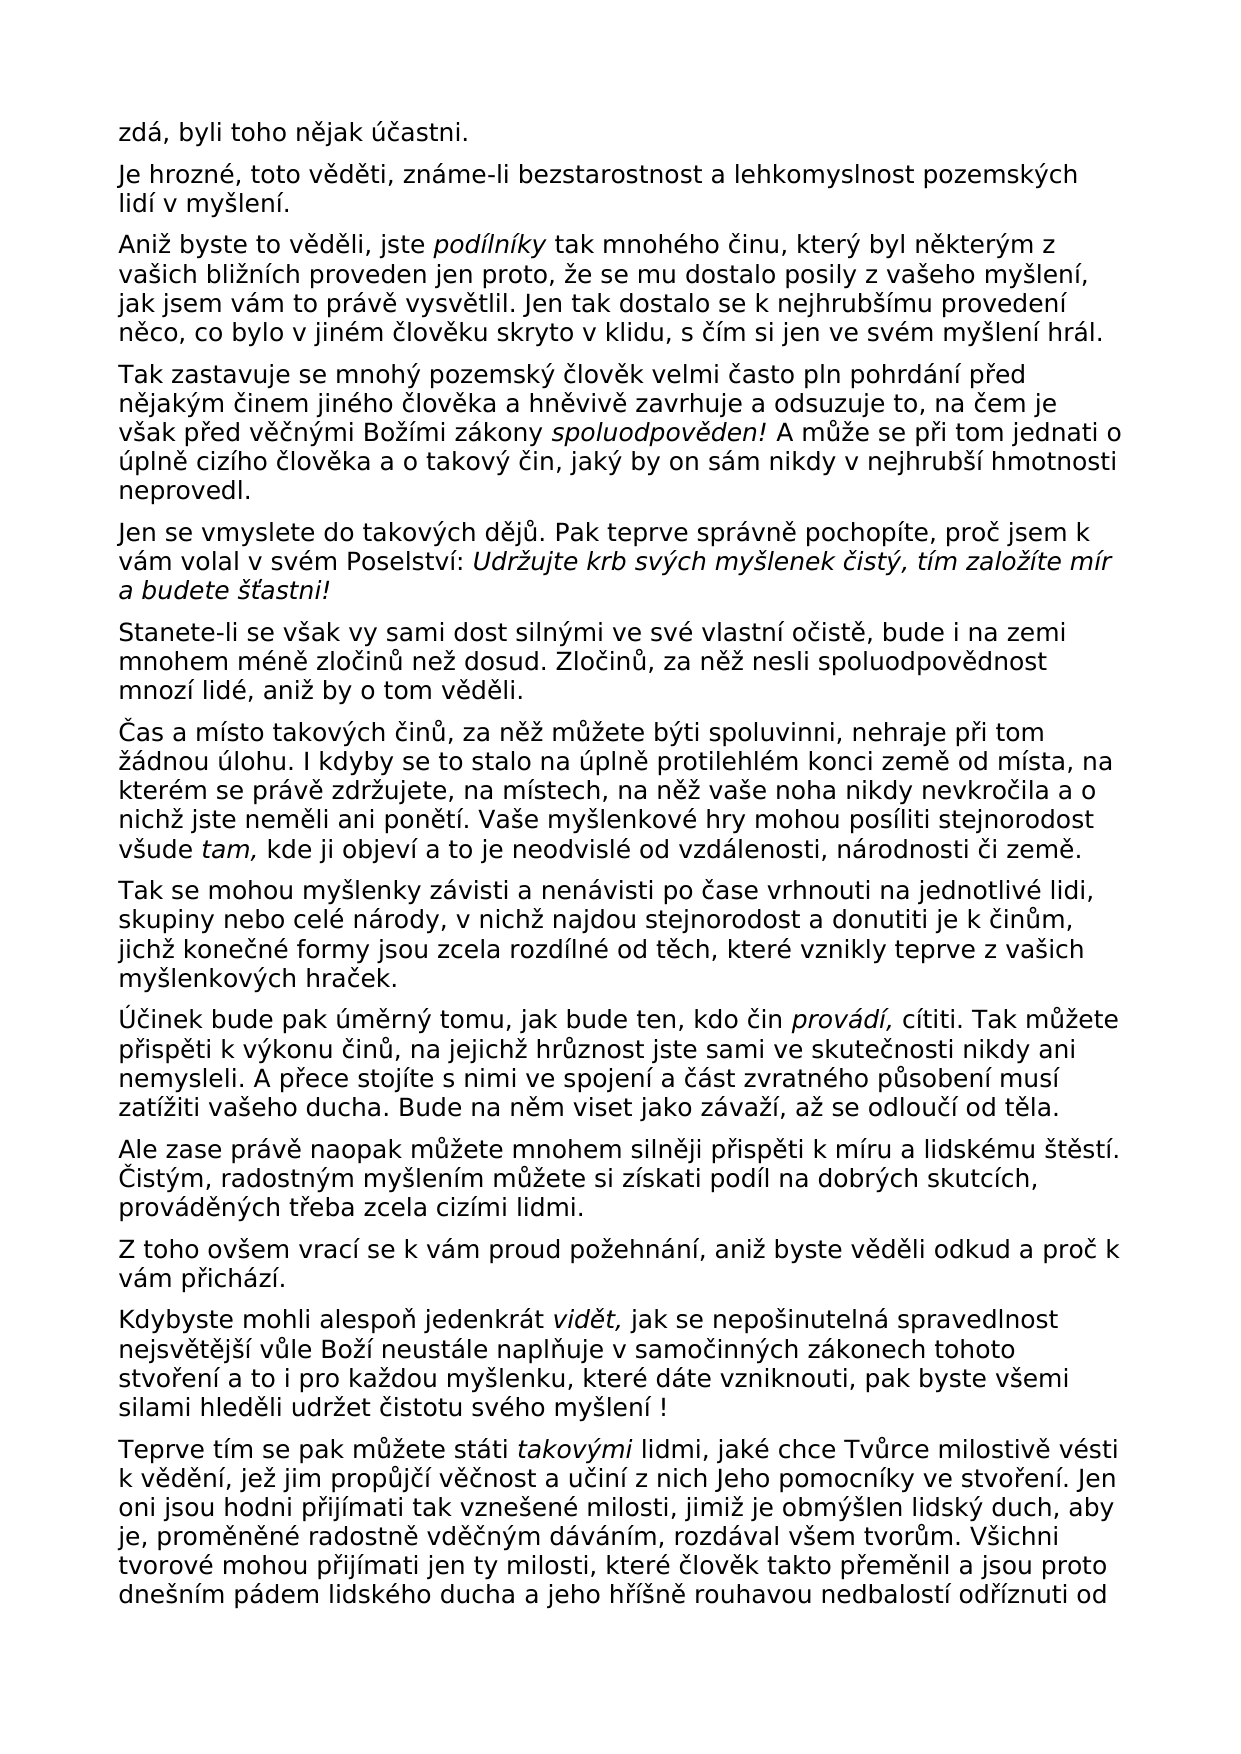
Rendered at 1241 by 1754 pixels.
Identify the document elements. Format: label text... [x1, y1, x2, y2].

text Čas a místo takových činů, za něž můžete býti spoluvinni, nehraje při tom žádnou úlohu. I kdyby se to stalo na úplně protilehlém konci země od místa, na kterém se právě zdržujete, na místech, na něž vaše noha nikdy nevkročila a o nichž jste neměli ani ponětí. Vaše myšlenkové hry mohou posíliti stejnorodost všude tam, kde ji objeví a to je neodvislé od vzdálenosti, národnosti či země. [118, 718, 1122, 864]
text Tak se mohou myšlenky závisti a nenávisti po čase vrhnouti na jednotlivé lidi, skupiny nebo celé národy, v nichž najdou stejnorodost a donutiti je k činům, jichž konečné formy jsou zcela rozdílné od těch, které vznikly teprve z vašich myšlenkových hraček. [118, 876, 1122, 993]
text zdá, byli toho nějak účastni. [118, 118, 1122, 147]
text Tak zastavuje se mnohý pozemský člověk velmi často pln pohrdání před nějakým činem jiného člověka a hněvivě zavrhuje a odsuzuje to, na čem je však před věčnými Božími zákony spoluodpověden! A může se při tom jednati o úplně cizího člověka a o takový čin, jaký by on sám nikdy v nejhrubší hmotnosti neprovedl. [118, 360, 1122, 506]
text Ale zase právě naopak můžete mnohem silněji přispěti k míru a lidskému štěstí. Čistým, radostným myšlením můžete si získati podíl na dobrých skutcích, prováděných třeba zcela cizími lidmi. [118, 1135, 1122, 1222]
text Účinek bude pak úměrný tomu, jak bude ten, kdo čin provádí, cítiti. Tak můžete přispěti k výkonu činů, na jejichž hrůznost jste sami ve skutečnosti nikdy ani nemysleli. A přece stojíte s nimi ve spojení a část zvratného působení musí zatížiti vašeho ducha. Bude na něm viset jako závaží, až se odloučí od těla. [118, 1006, 1122, 1122]
text Jen se vmyslete do takových dějů. Pak teprve správně pochopíte, proč jsem k vám volal v svém Poselství: Udržujte krb svých myšlenek čistý, tím založíte mír a budete šťastni! [118, 518, 1122, 606]
text Teprve tím se pak můžete státi takovými lidmi, jaké chce Tvůrce milostivě vésti k vědění, jež jim propůjčí věčnost a učiní z nich Jeho pomocníky ve stvoření. Jen oni jsou hodni přijímati tak vznešené milosti, jimiž je obmýšlen lidský duch, aby je, proměněné radostně vděčným dáváním, rozdával všem tvorům. Všichni tvorové mohou přijímati jen ty milosti, které člověk takto přeměnil a jsou proto dnešním pádem lidského ducha a jeho hříšně rouhavou nedbalostí odříznuti od [118, 1435, 1122, 1610]
text Z toho ovšem vrací se k vám proud požehnání, aniž byste věděli odkud a proč k vám přichází. [118, 1235, 1122, 1293]
text Kdybyste mohli alespoň jedenkrát vidět, jak se nepošinutelná spravedlnost nejsvětější vůle Boží neustále naplňuje v samočinných zákonech tohoto stvoření a to i pro každou myšlenku, které dáte vzniknouti, pak byste všemi silami hleděli udržet čistotu svého myšlení ! [118, 1306, 1122, 1422]
text Aniž byste to věděli, jste podílníky tak mnohého činu, který byl některým z vašich bližních proveden jen proto, že se mu dostalo posily z vašeho myšlení, jak jsem vám to právě vysvětlil. Jen tak dostalo se k nejhrubšímu provedení něco, co bylo v jiném člověku skryto v klidu, s čím si jen ve svém myšlení hrál. [118, 231, 1122, 347]
text Je hrozné, toto věděti, známe‑li bezstarostnost a lehkomyslnost pozemských lidí v myšlení. [118, 160, 1122, 218]
text Stanete‑li se však vy sami dost silnými ve své vlastní očistě, bude i na zemi mnohem méně zločinů než dosud. Zločinů, za něž nesli spoluodpovědnost mnozí lidé, aniž by o tom věděli. [118, 618, 1122, 706]
